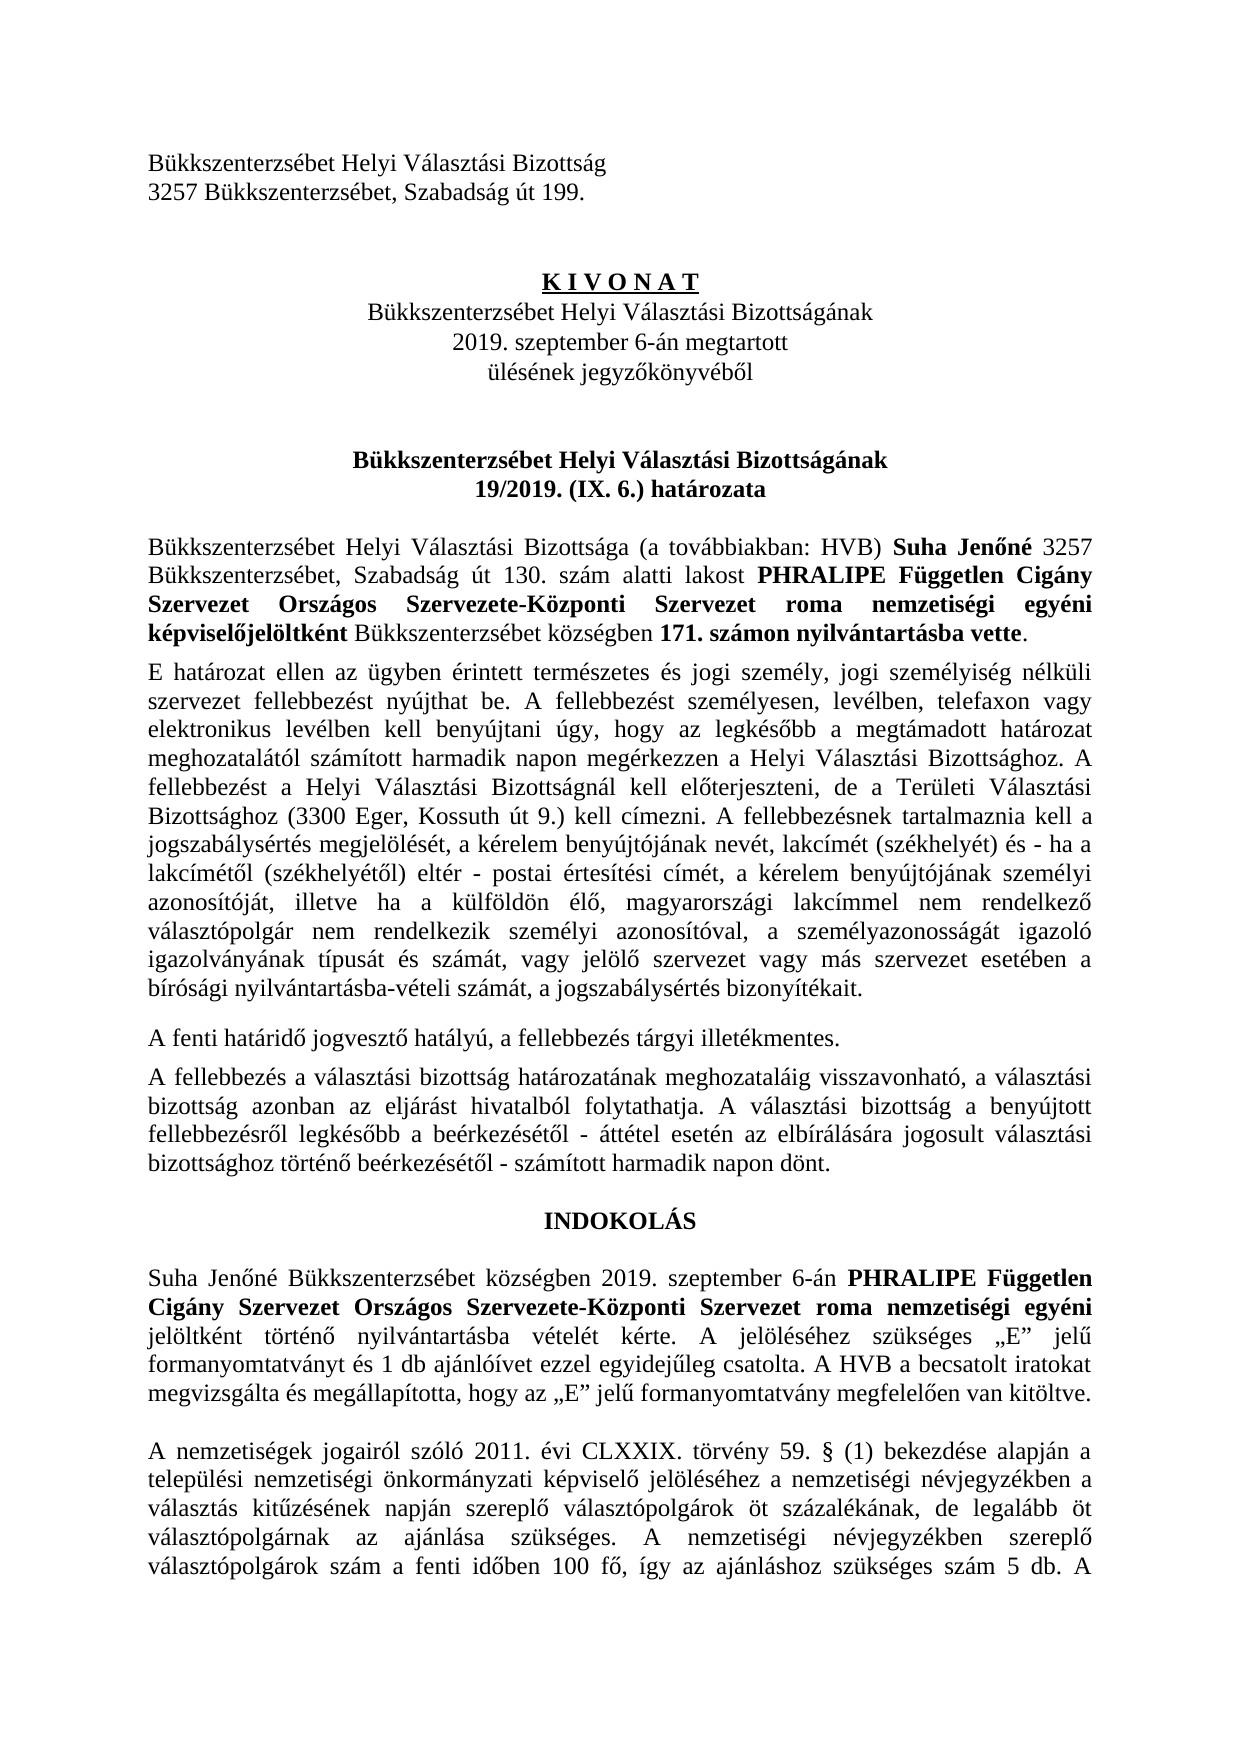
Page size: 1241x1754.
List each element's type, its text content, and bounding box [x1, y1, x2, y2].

text ülésének jegyzőkönyvéből [148, 357, 1093, 386]
text 19/2019. (IX. 6.) határozata [148, 474, 1093, 503]
text Bükkszenterzsébet Helyi Választási Bizottságának [148, 297, 1093, 326]
text Bükkszenterzsébet Helyi Választási Bizottságának [148, 445, 1093, 474]
text K I V O N A T [148, 267, 1093, 296]
text 3257 Bükkszenterzsébet, Szabadság út 199. [148, 177, 1093, 206]
text INDOKOLÁS [148, 1206, 1093, 1234]
text Bükkszenterzsébet Helyi Választási Bizottság [148, 148, 1093, 176]
text Suha Jenőné Bükkszenterzsébet községben 2019. szeptember 6-án PHRALIPE Független Cigány Szervezet Országos Szervezete-Központi Szervezet roma nemzetiségi egyéni jelöltként történő nyilvántartásba vételét kérte. A jelöléséhez szükséges „E” jelű formanyomtatványt és 1 db ajánlóívet ezzel egyidejűleg csatolta. A HVB a becsatolt iratokat megvizsgálta és megállapította, hogy az „E” jelű formanyomtatvány megfelelően van kitöltve. [148, 1263, 1093, 1407]
text E határozat ellen az ügyben érintett természetes és jogi személy, jogi személyiség nélküli szervezet fellebbezést nyújthat be. A fellebbezést személyesen, levélben, telefaxon vagy elektronikus levélben kell benyújtani úgy, hogy az legkésőbb a megtámadott határozat meghozatalától számított harmadik napon megérkezzen a Helyi Választási Bizottsághoz. A fellebbezést a Helyi Választási Bizottságnál kell előterjeszteni, de a Területi Választási Bizottsághoz (3300 Eger, Kossuth út 9.) kell címezni. A fellebbezésnek tartalmaznia kell a jogszabálysértés megjelölését, a kérelem benyújtójának nevét, lakcímét (székhelyét) és - ha a lakcímétől (székhelyétől) eltér - postai értesítési címét, a kérelem benyújtójának személyi azonosítóját, illetve ha a külföldön élő, magyarországi lakcímmel nem rendelkező választópolgár nem rendelkezik személyi azonosítóval, a személyazonosságát igazoló igazolványának típusát és számát, vagy jelölő szervezet vagy más szervezet esetében a bírósági nyilvántartásba-vételi számát, a jogszabálysértés bizonyítékait. [148, 657, 1093, 1002]
text 2019. szeptember 6-án megtartott [148, 327, 1093, 356]
text A fenti határidő jogvesztő hatályú, a fellebbezés tárgyi illetékmentes. [148, 1023, 1093, 1052]
text A nemzetiségek jogairól szóló 2011. évi CLXXIX. törvény 59. § (1) bekezdése alapján a települési nemzetiségi önkormányzati képviselő jelöléséhez a nemzetiségi névjegyzékben a választás kitűzésének napján szereplő választópolgárok öt százalékának, de legalább öt választópolgárnak az ajánlása szükséges. A nemzetiségi névjegyzékben szereplő választópolgárok szám a fenti időben 100 fő, így az ajánláshoz szükséges szám 5 db. A [148, 1436, 1093, 1579]
subtitle A fellebbezés a választási bizottság határozatának meghozataláig visszavonható, a választási bizottság azonban az eljárást hivatalból folytathatja. A választási bizottság a benyújtott fellebbezésről legkésőbb a beérkezésétől - áttétel esetén az elbírálására jogosult választási bizottsághoz történő beérkezésétől - számított harmadik napon dönt. [148, 1062, 1093, 1177]
text Bükkszenterzsébet Helyi Választási Bizottsága (a továbbiakban: HVB) Suha Jenőné 3257 Bükkszenterzsébet, Szabadság út 130. szám alatti lakost PHRALIPE Független Cigány Szervezet Országos Szervezete-Központi Szervezet roma nemzetiségi egyéni képviselőjelöltként Bükkszenterzsébet községben 171. számon nyilvántartásba vette. [148, 532, 1093, 647]
